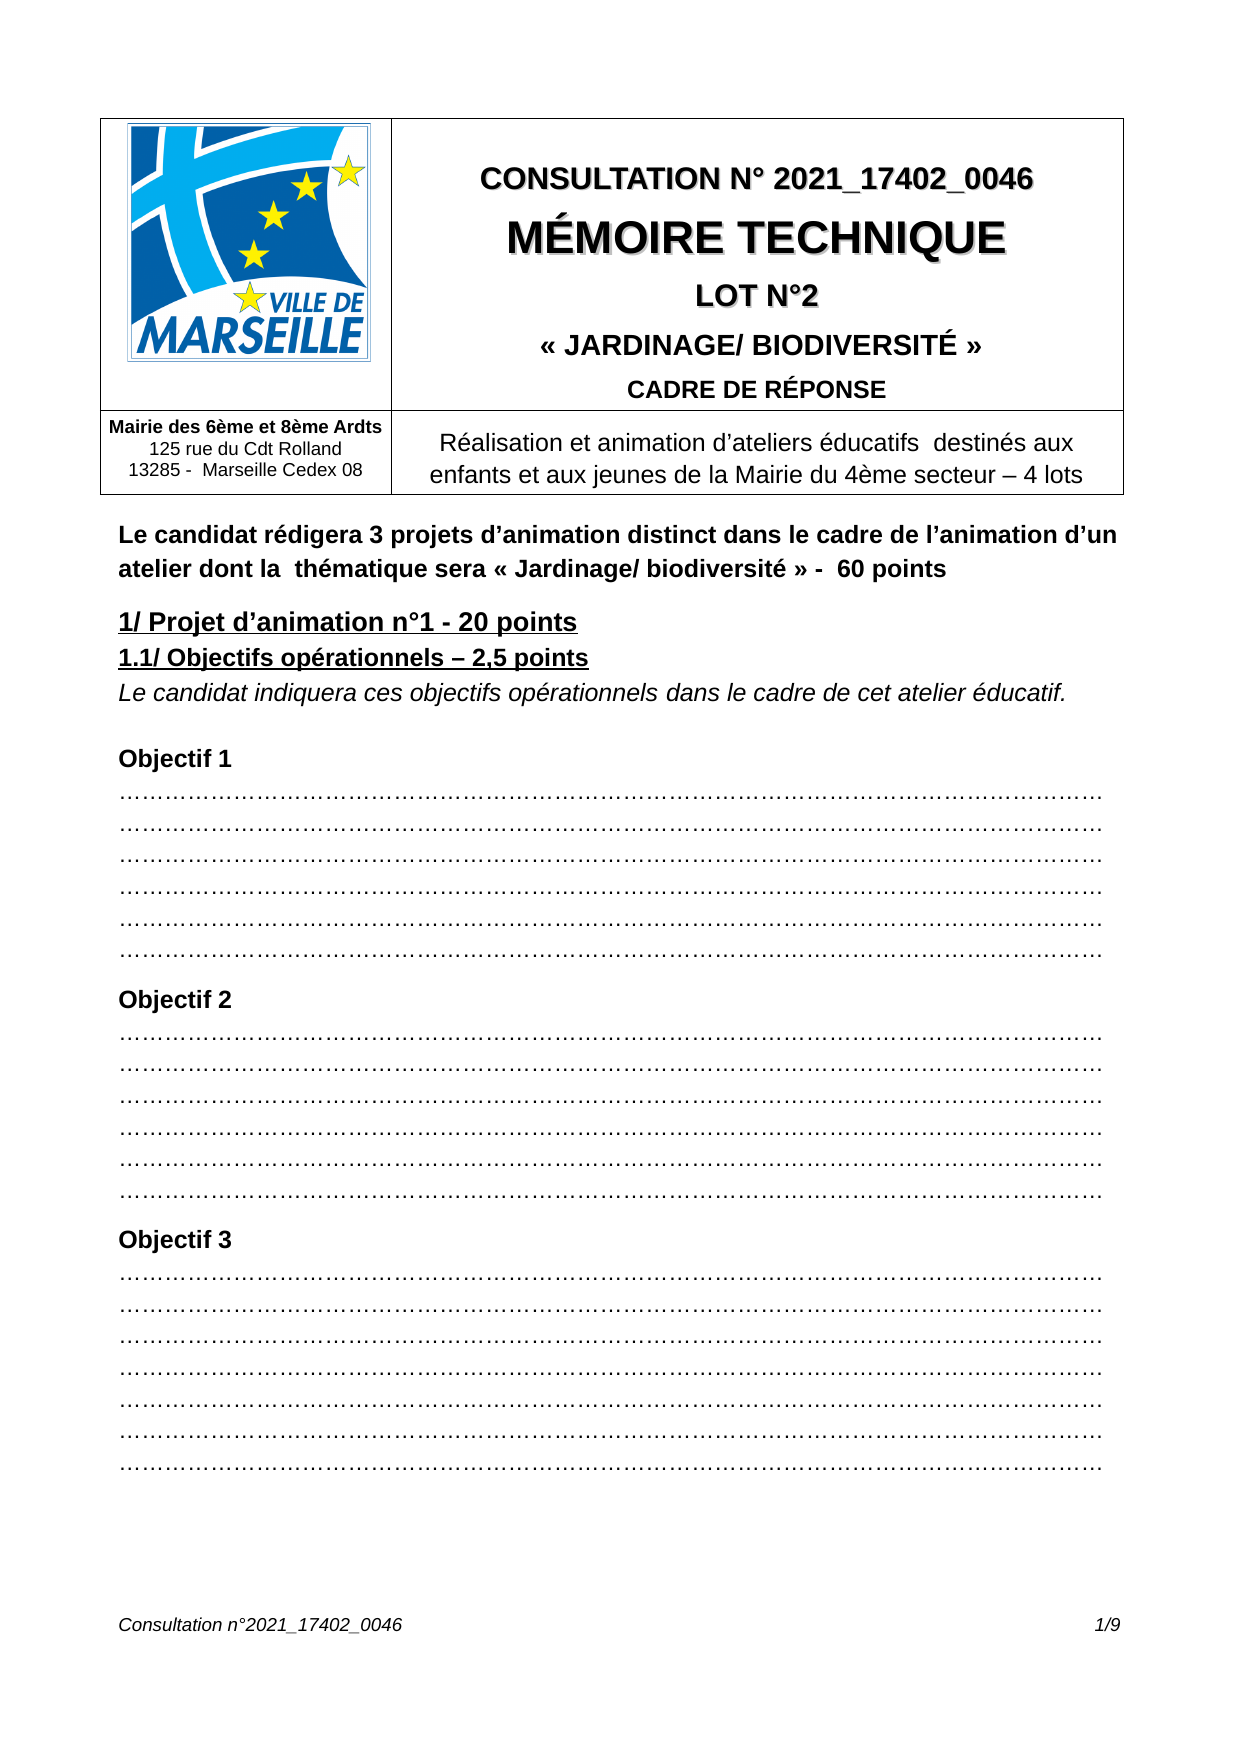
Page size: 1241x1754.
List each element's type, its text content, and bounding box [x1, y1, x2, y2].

text 1/ Projet d’animation n°1 - 20 points [118, 606, 1122, 637]
table_cell Mairie des 6ème et 8ème Ardts 125 rue du Cdt Rolland 13285 - Marseille Cedex 08 [101, 411, 391, 494]
table_header [101, 119, 391, 410]
text Objectif 1 [118, 744, 1122, 773]
table_header Consultation n° 2021_17402_0046 MÉMOIRE technique Lot n°2 « Jardinage/ biodiversité » Cadre de réponse [392, 119, 1123, 410]
text ………………………………………………………………………………………………………………… [118, 1417, 1122, 1443]
text ………………………………………………………………………………………………………………… [118, 936, 1122, 962]
picture [127, 123, 371, 362]
text Objectif 3 …………………………………………………………………………………………………………………………………………………………………………………………………………………………………………………………………………………………………………………………………………………………………………………………………………………………………………………………………………………………………………………………………………………………………………………………… [118, 1225, 1122, 1412]
table_cell Réalisation et animation d’ateliers éducatifs destinés aux enfants et aux jeunes de la Mairie du 4ème secteur – 4 lots [392, 411, 1123, 494]
text Objectif 2 …………………………………………………………………………………………………………………………………………………………………………………………………………………………………………………………………………………………………………………………………………………………………………………………………………………………………………………………………………………………………………………………………………………………………………………………… [118, 985, 1122, 1171]
text ………………………………………………………………………………………………………………… [118, 1449, 1122, 1475]
text …………………………………………………………………………………………………………………………………………………………………………………………………………………………………………………………………………………………………………………………………………………………………………………………………………………………………………………………………………………………………………………………………………………………………………………………… [118, 778, 1122, 931]
text ………………………………………………………………………………………………………………… [118, 1177, 1122, 1203]
text 1.1/ Objectifs opérationnels – 2,5 points [118, 643, 1122, 672]
text Le candidat rédigera 3 projets d’animation distinct dans le cadre de l’animation d’un atelier dont la thématique sera « Jardinage/ biodiversité » - 60 points [118, 520, 1122, 583]
text Le candidat indiquera ces objectifs opérationnels dans le cadre de cet atelier éducatif. [118, 678, 1122, 707]
